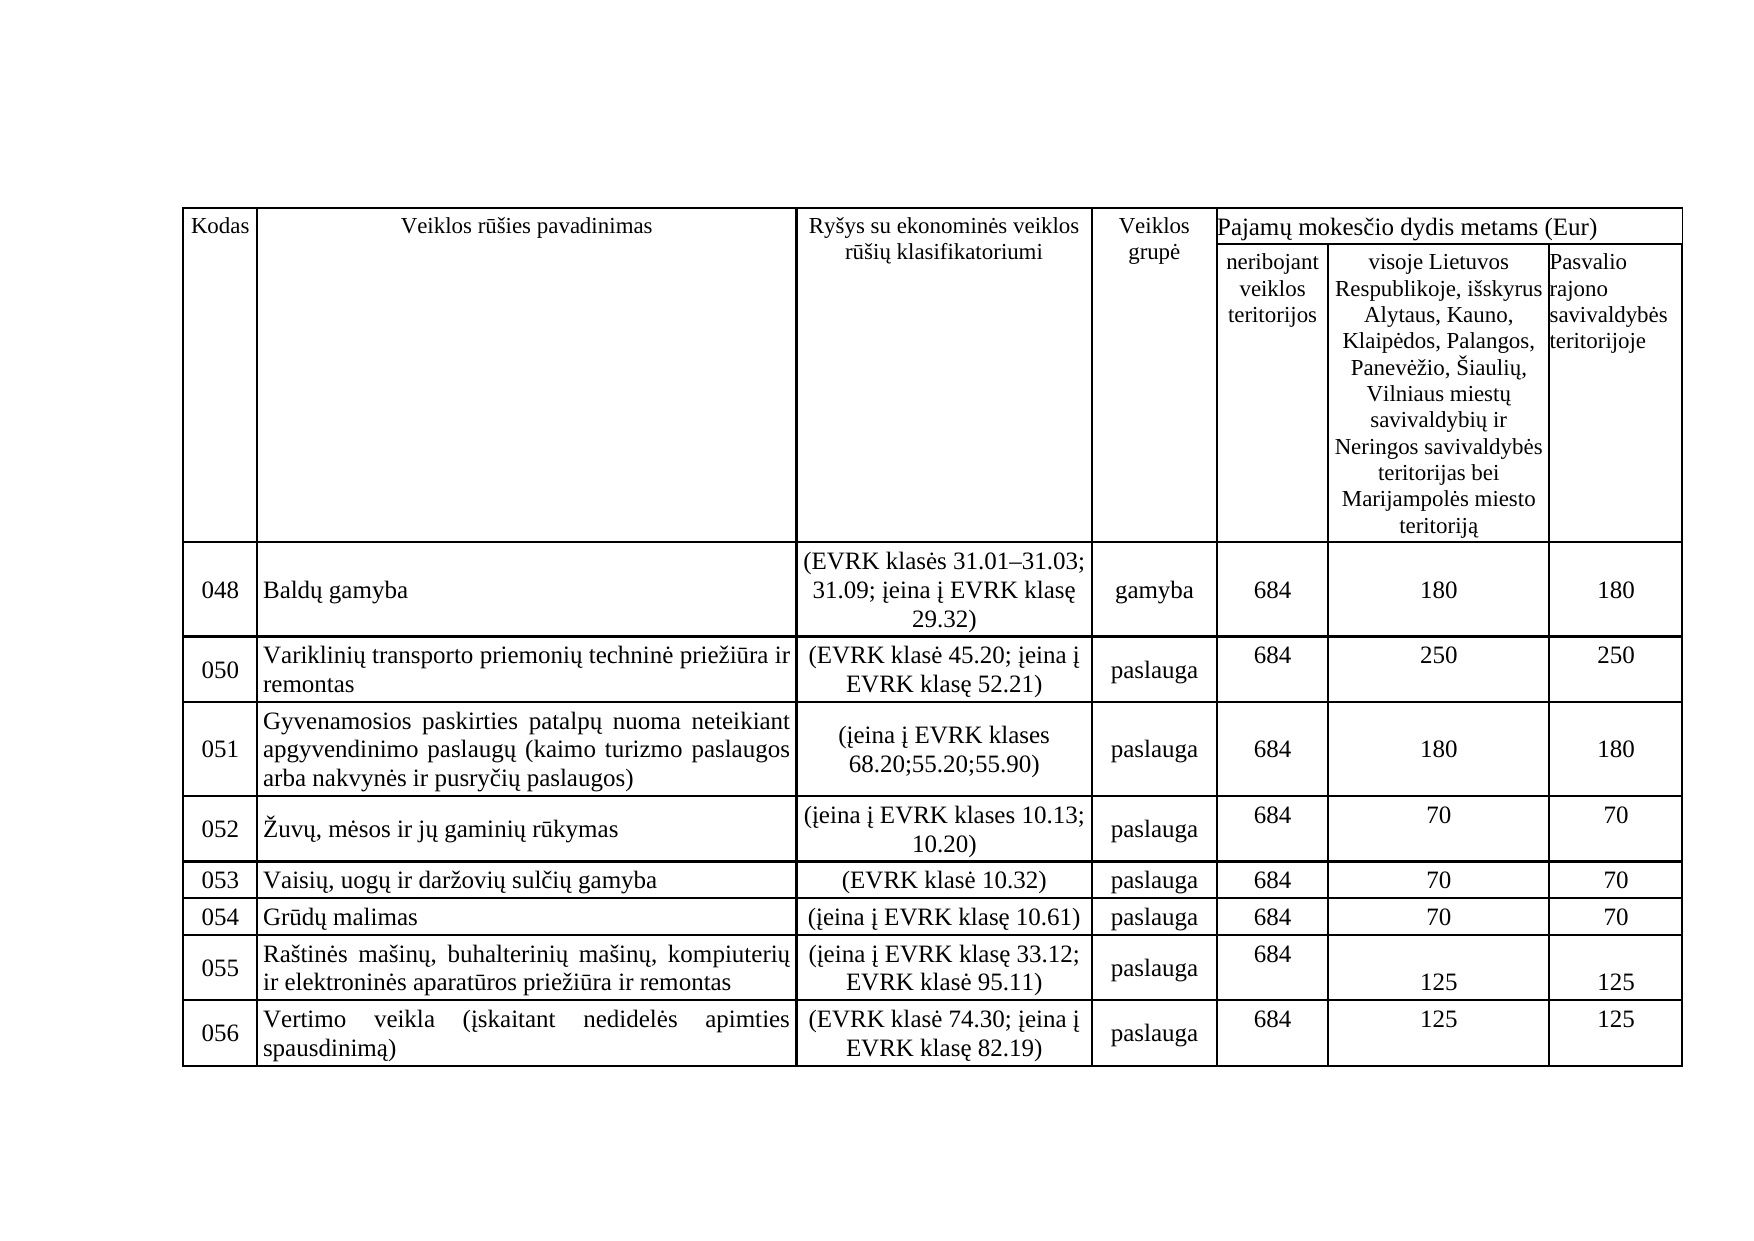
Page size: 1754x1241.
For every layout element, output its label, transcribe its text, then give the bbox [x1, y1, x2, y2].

table_cell 125 [1550, 936, 1681, 999]
table_cell neribojant veiklos teritorijos [1218, 245, 1327, 541]
table_header Kodas [184, 209, 256, 541]
table_cell 125 [1550, 1001, 1681, 1064]
table_cell 250 [1550, 638, 1681, 701]
table_cell Vaisių, uogų ir daržovių sulčių gamyba [258, 863, 795, 897]
table_cell 70 [1329, 797, 1548, 860]
table_cell visoje Lietuvos Respublikoje, išskyrus Alytaus, Kauno, Klaipėdos, Palangos, Panevėžio, Šiaulių, Vilniaus miestų savivaldybių ir Neringos savivaldybės teritorijas bei Marijampolės miesto teritoriją [1329, 245, 1548, 541]
table_header Veiklos rūšies pavadinimas [258, 209, 795, 541]
table_cell 125 [1329, 936, 1548, 999]
table_cell 048 [184, 543, 256, 635]
table_header Veiklos grupė [1093, 209, 1216, 541]
table_cell 180 [1329, 703, 1548, 795]
table_cell 70 [1329, 899, 1548, 934]
table_cell 052 [184, 797, 256, 860]
table_cell Grūdų malimas [258, 899, 795, 934]
table_cell 70 [1550, 899, 1681, 934]
table_cell (įeina į EVRK klases 10.13; 10.20) [798, 797, 1091, 860]
table_cell (EVRK klasė 10.32) [798, 863, 1091, 897]
table_cell 684 [1218, 936, 1327, 999]
table_cell 125 [1329, 1001, 1548, 1064]
table_cell 70 [1550, 863, 1681, 897]
table_cell 684 [1218, 797, 1327, 860]
table_cell Gyvenamosios paskirties patalpų nuoma neteikiant apgyvendinimo paslaugų (kaimo turizmo paslaugos arba nakvynės ir pusryčių paslaugos) [258, 703, 795, 795]
table_cell Baldų gamyba [258, 543, 795, 635]
table_cell 684 [1218, 899, 1327, 934]
table_cell 684 [1218, 543, 1327, 635]
table_cell Vertimo veikla (įskaitant nedidelės apimties spausdinimą) [258, 1001, 795, 1064]
table_cell (įeina į EVRK klasę 33.12; EVRK klasė 95.11) [798, 936, 1091, 999]
table_cell paslauga [1093, 1001, 1216, 1064]
table_cell Žuvų, mėsos ir jų gaminių rūkymas [258, 797, 795, 860]
table_cell 684 [1218, 638, 1327, 701]
table_cell 055 [184, 936, 256, 999]
table_cell 054 [184, 899, 256, 934]
table_cell 70 [1329, 863, 1548, 897]
table_cell 056 [184, 1001, 256, 1064]
table_cell (EVRK klasė 45.20; įeina į EVRK klasę 52.21) [798, 638, 1091, 701]
table_cell (įeina į EVRK klases 68.20;55.20;55.90) [798, 703, 1091, 795]
table_cell paslauga [1093, 863, 1216, 897]
table_cell (EVRK klasė 74.30; įeina į EVRK klasę 82.19) [798, 1001, 1091, 1064]
table_cell 70 [1550, 797, 1681, 860]
table_cell 180 [1550, 543, 1681, 635]
table_cell paslauga [1093, 797, 1216, 860]
table_cell 053 [184, 863, 256, 897]
table_cell 684 [1218, 1001, 1327, 1064]
table_cell Pasvalio rajono savivaldybės teritorijoje [1550, 245, 1681, 541]
table_cell paslauga [1093, 638, 1216, 701]
table_cell (EVRK klasės 31.01–31.03; 31.09; įeina į EVRK klasę 29.32) [798, 543, 1091, 635]
table_cell 180 [1550, 703, 1681, 795]
table_cell 180 [1329, 543, 1548, 635]
table_header Pajamų mokesčio dydis metams (Eur) [1218, 209, 1682, 243]
table_cell Variklinių transporto priemonių techninė priežiūra ir remontas [258, 638, 795, 701]
table_cell Raštinės mašinų, buhalterinių mašinų, kompiuterių ir elektroninės aparatūros priežiūra ir remontas [258, 936, 795, 999]
table_cell gamyba [1093, 543, 1216, 635]
table_cell paslauga [1093, 703, 1216, 795]
table_cell (įeina į EVRK klasę 10.61) [798, 899, 1091, 934]
table_cell paslauga [1093, 899, 1216, 934]
table_cell 684 [1218, 703, 1327, 795]
table_cell 684 [1218, 863, 1327, 897]
table_cell 250 [1329, 638, 1548, 701]
table_header Ryšys su ekonominės veiklos rūšių klasifikatoriumi [798, 209, 1091, 541]
table_cell 051 [184, 703, 256, 795]
table_cell paslauga [1093, 936, 1216, 999]
table_cell 050 [184, 638, 256, 701]
